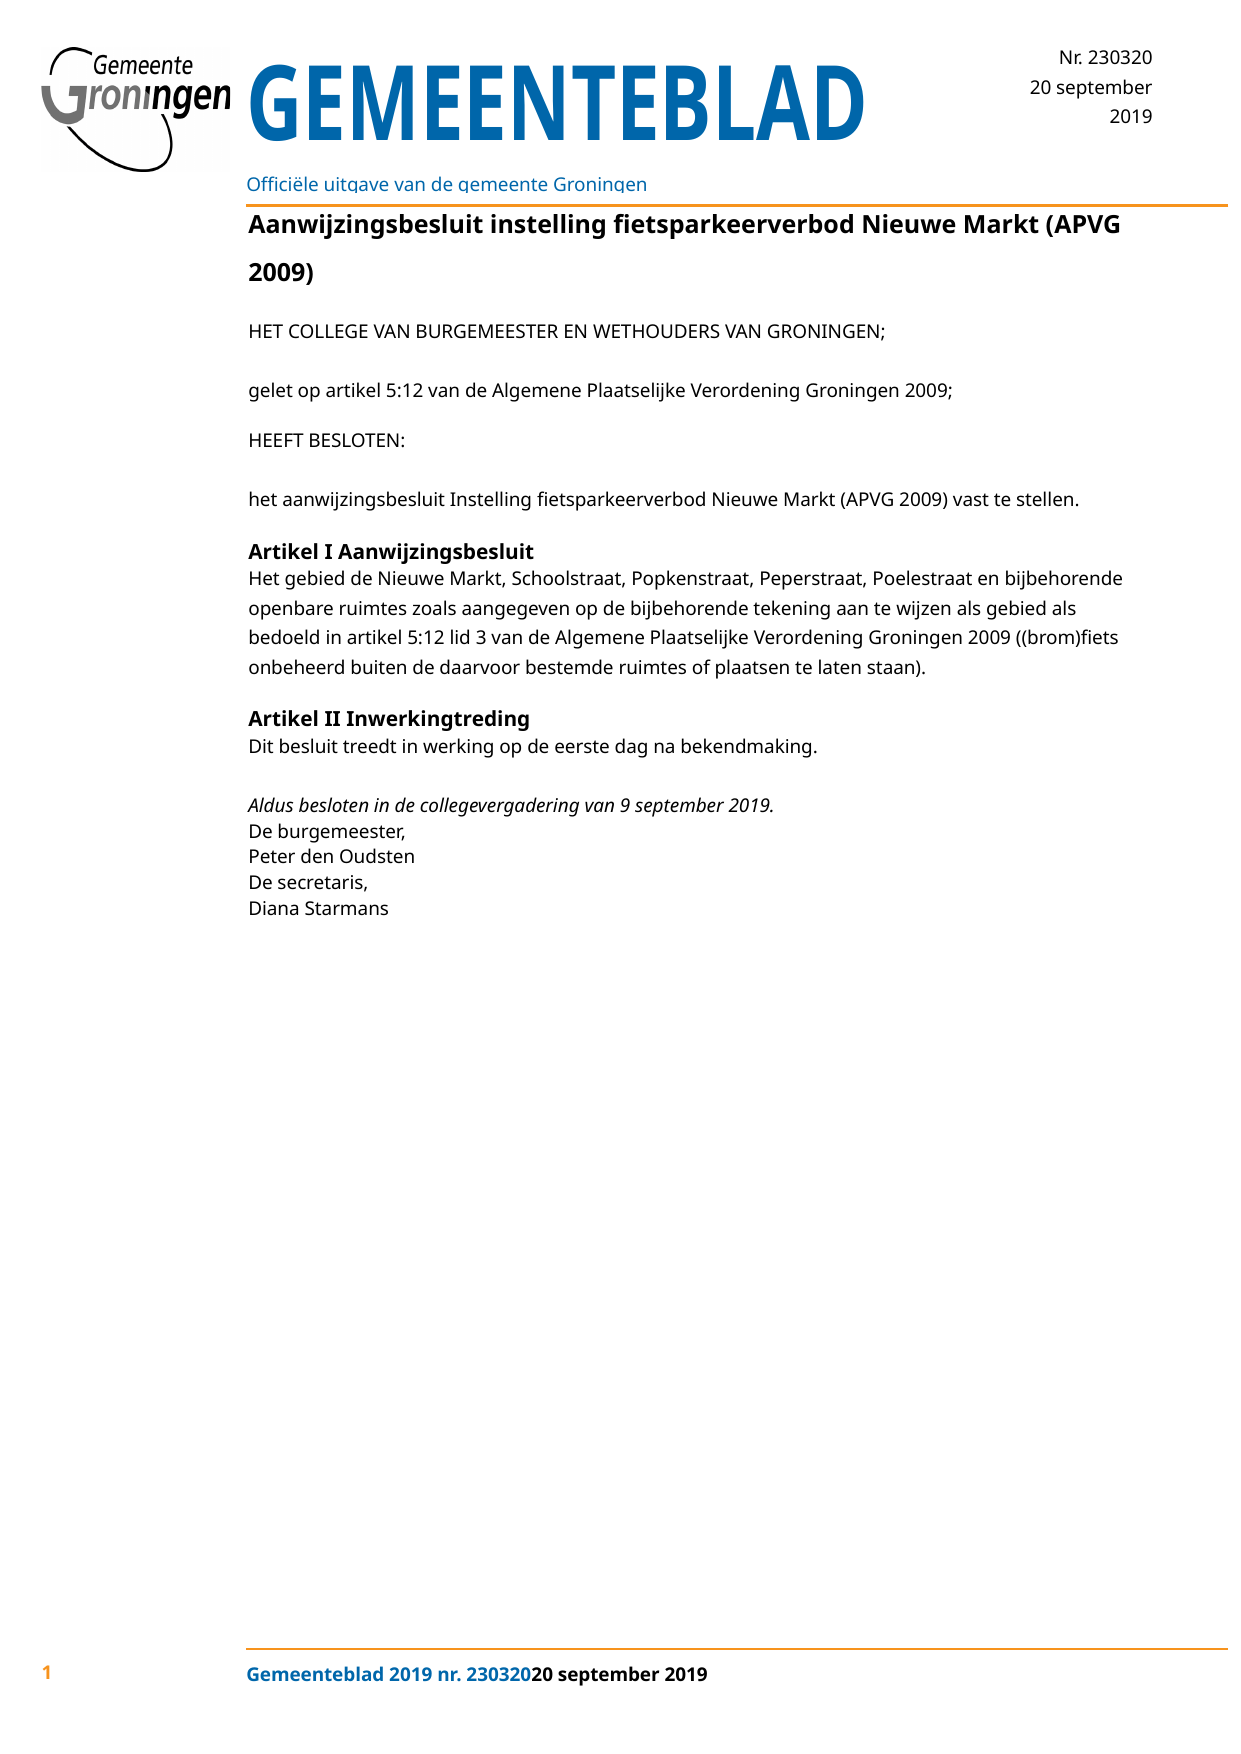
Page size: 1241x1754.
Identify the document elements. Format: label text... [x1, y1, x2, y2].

text gelet op artikel 5:12 van de Algemene Plaatselijke Verordening Groningen 2009; [248, 377, 1152, 403]
text De secretaris, [248, 869, 1152, 895]
text HEEFT BESLOTEN: [248, 427, 1152, 453]
text De burgemeester, [248, 818, 1152, 844]
text Artikel I Aanwijzingsbesluit [248, 537, 1152, 565]
text Aanwijzingsbesluit instelling fietsparkeerverbod Nieuwe Markt (APVG 2009) [248, 207, 1152, 288]
text Artikel II Inwerkingtreding [248, 704, 1152, 733]
text Peter den Oudsten [248, 844, 1152, 869]
text Het gebied de Nieuwe Markt, Schoolstraat, Popkenstraat, Peperstraat, Poelestraat en bijbehorende openbare ruimtes zoals aangegeven op de bijbehorende tekening aan te wijzen als gebied als bedoeld in artikel 5:12 lid 3 van de Algemene Plaatselijke Verordening Groningen 2009 ((brom)fiets onbeheerd buiten de daarvoor bestemde ruimtes of plaatsen te laten staan). [248, 565, 1152, 680]
text Aldus besloten in de collegevergadering van 9 september 2019. [248, 792, 1152, 818]
text Dit besluit treedt in werking op de eerste dag na bekendmaking. [248, 733, 1152, 759]
picture [41, 47, 231, 172]
text HET COLLEGE VAN BURGEMEESTER EN WETHOUDERS VAN GRONINGEN; [248, 318, 1152, 344]
text het aanwijzingsbesluit Instelling fietsparkeerverbod Nieuwe Markt (APVG 2009) vast te stellen. [248, 487, 1152, 512]
text Diana Starmans [248, 895, 1152, 921]
